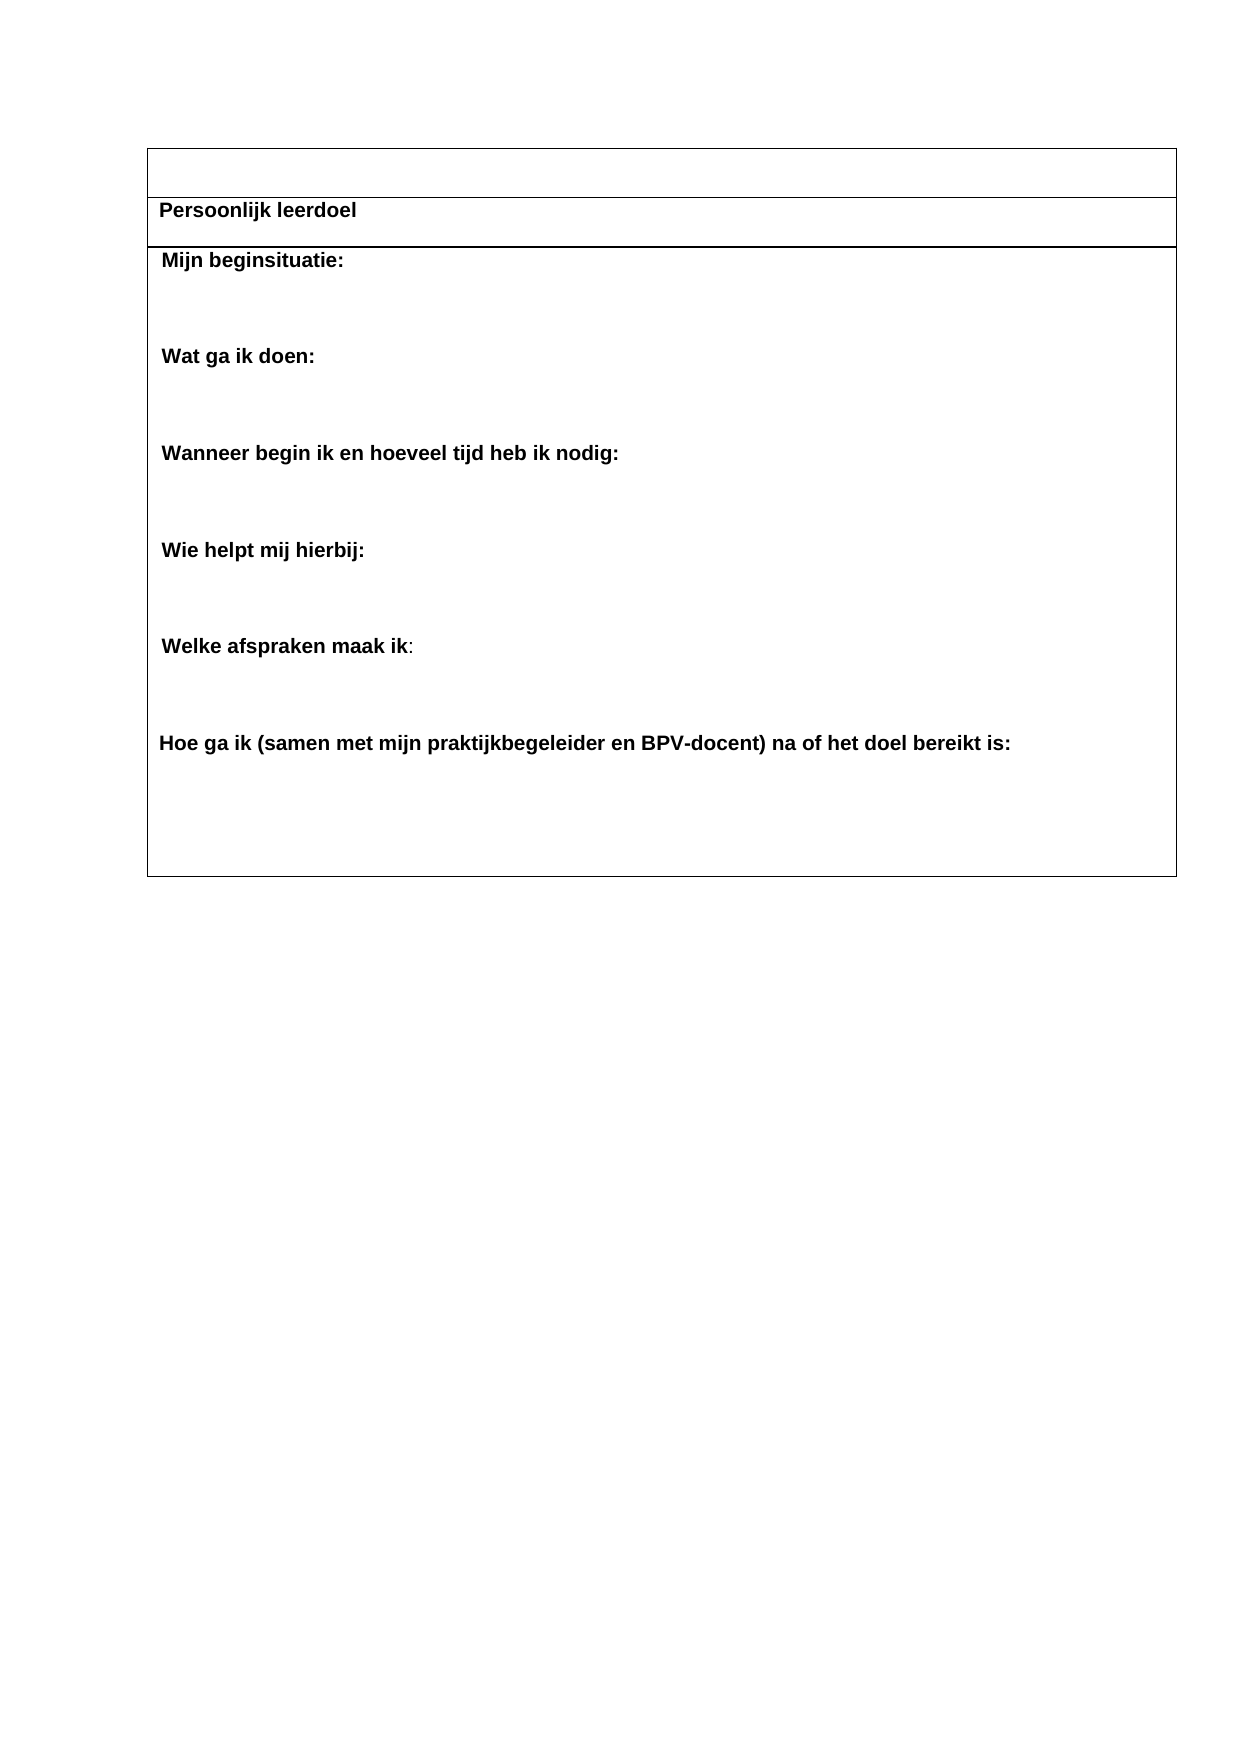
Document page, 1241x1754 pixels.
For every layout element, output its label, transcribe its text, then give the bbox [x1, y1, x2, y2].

table_cell Persoonlijk leerdoel [148, 198, 1176, 246]
table_cell [148, 149, 1176, 197]
table_cell Mijn beginsituatie: Wat ga ik doen: Wanneer begin ik en hoeveel tijd heb ik nodig: Wie helpt mij hierbij: Welke afspraken maak ik: Hoe ga ik (samen met mijn praktijkbegeleider en BPV-docent) na of het doel bereikt is: [148, 248, 1176, 876]
